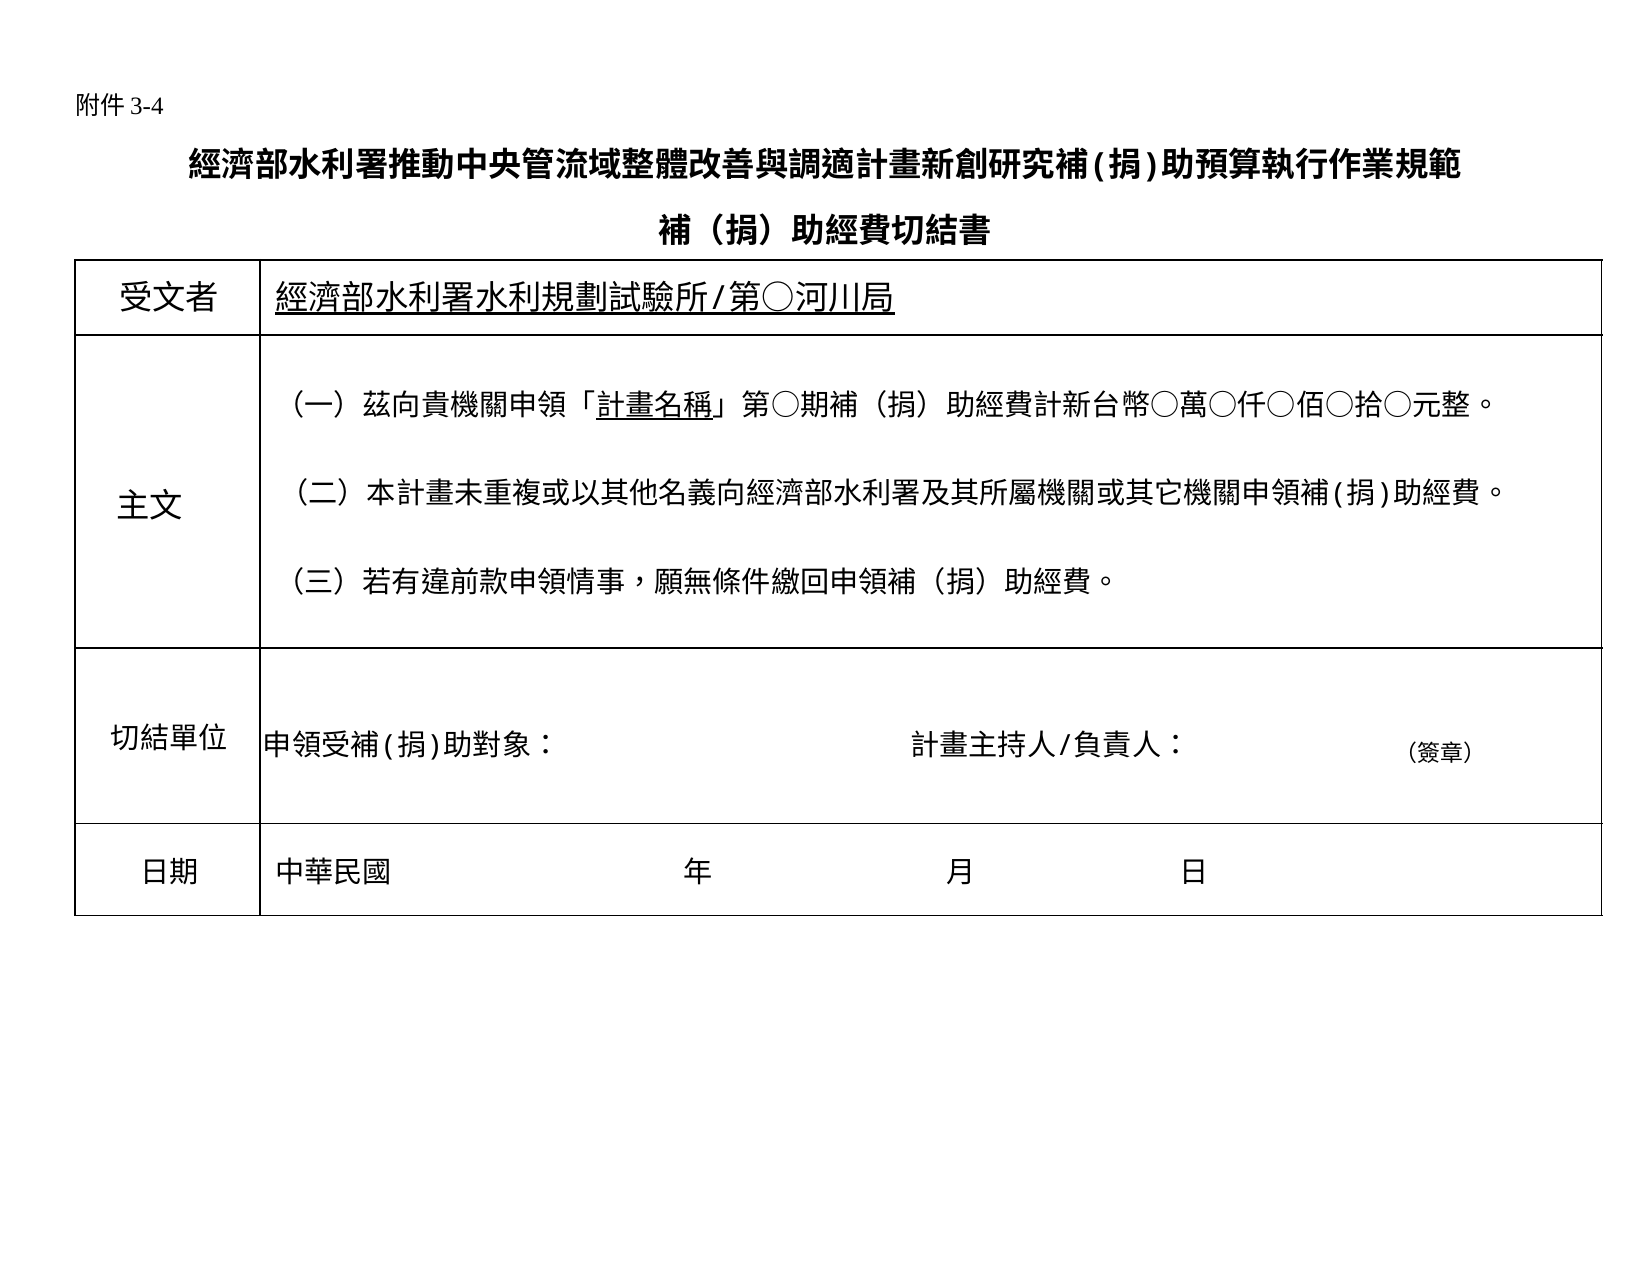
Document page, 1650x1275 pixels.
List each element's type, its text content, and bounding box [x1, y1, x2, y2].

table_cell 切結單位 [76, 649, 259, 822]
table_header 經濟部水利署水利規劃試驗所/第○河川局 [261, 261, 1601, 334]
table_cell 日期 [76, 824, 259, 915]
text 補（捐）助經費切結書 [75, 203, 1575, 252]
text 附件3-4 [75, 85, 1575, 122]
table_header 受文者 [76, 261, 259, 334]
table_cell （一）茲向貴機關申領「計畫名稱」第○期補（捐）助經費計新台幣○萬○仟○佰○拾○元整。 （二）本計畫未重複或以其他名義向經濟部水利署及其所屬機關或其它機關申領補(捐)助經費。 （三）若有違前款申領情事，願無條件繳回申領補（捐）助經費。 [261, 336, 1601, 647]
table_cell 中華民國 年 月 日 [261, 824, 1601, 915]
text 經濟部水利署推動中央管流域整體改善與調適計畫新創研究補(捐)助預算執行作業規範 [75, 137, 1575, 186]
table_cell 申領受補(捐)助對象： 計畫主持人/負責人： （簽章） [261, 649, 1601, 822]
table_cell 主文 [76, 336, 259, 647]
